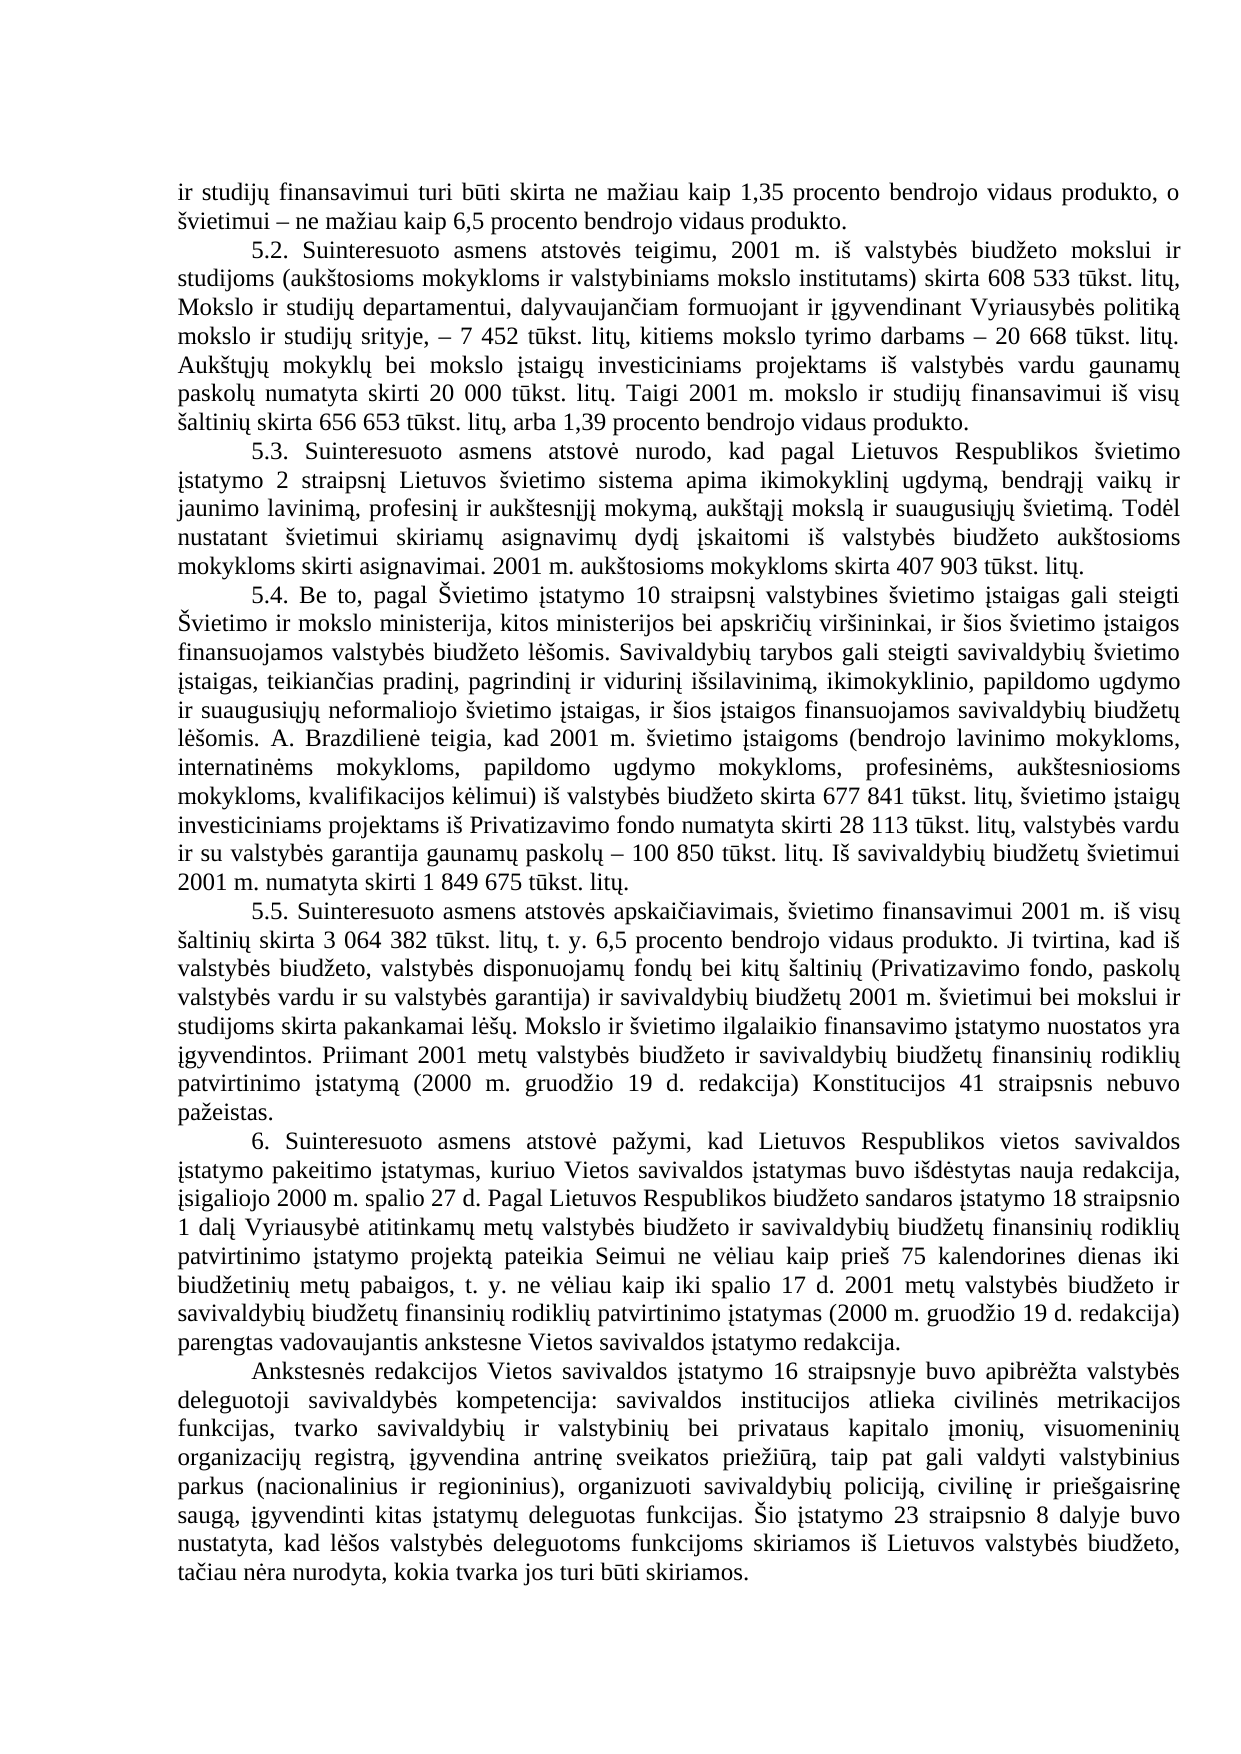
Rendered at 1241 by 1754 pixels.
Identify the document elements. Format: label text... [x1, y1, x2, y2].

text 5.4. Be to, pagal Švietimo įstatymo 10 straipsnį valstybines švietimo įstaigas gali steigti Švietimo ir mokslo ministerija, kitos ministerijos bei apskričių viršininkai, ir šios švietimo įstaigos finansuojamos valstybės biudžeto lėšomis. Savivaldybių tarybos gali steigti savivaldybių švietimo įstaigas, teikiančias pradinį, pagrindinį ir vidurinį išsilavinimą, ikimokyklinio, papildomo ugdymo ir suaugusiųjų neformaliojo švietimo įstaigas, ir šios įstaigos finansuojamos savivaldybių biudžetų lėšomis. A. Brazdilienė teigia, kad 2001 m. švietimo įstaigoms (bendrojo lavinimo mokykloms, internatinėms mokykloms, papildomo ugdymo mokykloms, profesinėms, aukštesniosioms mokykloms, kvalifikacijos kėlimui) iš valstybės biudžeto skirta 677 841 tūkst. litų, švietimo įstaigų investiciniams projektams iš Privatizavimo fondo numatyta skirti 28 113 tūkst. litų, valstybės vardu ir su valstybės garantija gaunamų paskolų – 100 850 tūkst. litų. Iš savivaldybių biudžetų švietimui 2001 m. numatyta skirti 1 849 675 tūkst. litų. [177, 580, 1181, 896]
text ir studijų finansavimui turi būti skirta ne mažiau kaip 1,35 procento bendrojo vidaus produkto, o švietimui – ne mažiau kaip 6,5 procento bendrojo vidaus produkto. [177, 177, 1181, 235]
text 5.5. Suinteresuoto asmens atstovės apskaičiavimais, švietimo finansavimui 2001 m. iš visų šaltinių skirta 3 064 382 tūkst. litų, t. y. 6,5 procento bendrojo vidaus produkto. Ji tvirtina, kad iš valstybės biudžeto, valstybės disponuojamų fondų bei kitų šaltinių (Privatizavimo fondo, paskolų valstybės vardu ir su valstybės garantija) ir savivaldybių biudžetų 2001 m. švietimui bei mokslui ir studijoms skirta pakankamai lėšų. Mokslo ir švietimo ilgalaikio finansavimo įstatymo nuostatos yra įgyvendintos. Priimant 2001 metų valstybės biudžeto ir savivaldybių biudžetų finansinių rodiklių patvirtinimo įstatymą (2000 m. gruodžio 19 d. redakcija) Konstitucijos 41 straipsnis nebuvo pažeistas. [177, 896, 1181, 1126]
text 5.3. Suinteresuoto asmens atstovė nurodo, kad pagal Lietuvos Respublikos švietimo įstatymo 2 straipsnį Lietuvos švietimo sistema apima ikimokyklinį ugdymą, bendrąjį vaikų ir jaunimo lavinimą, profesinį ir aukštesnįjį mokymą, aukštąjį mokslą ir suaugusiųjų švietimą. Todėl nustatant švietimui skiriamų asignavimų dydį įskaitomi iš valstybės biudžeto aukštosioms mokykloms skirti asignavimai. 2001 m. aukštosioms mokykloms skirta 407 903 tūkst. litų. [177, 436, 1181, 580]
text Ankstesnės redakcijos Vietos savivaldos įstatymo 16 straipsnyje buvo apibrėžta valstybės deleguotoji savivaldybės kompetencija: savivaldos institucijos atlieka civilinės metrikacijos funkcijas, tvarko savivaldybių ir valstybinių bei privataus kapitalo įmonių, visuomeninių organizacijų registrą, įgyvendina antrinę sveikatos priežiūrą, taip pat gali valdyti valstybinius parkus (nacionalinius ir regioninius), organizuoti savivaldybių policiją, civilinę ir priešgaisrinę saugą, įgyvendinti kitas įstatymų deleguotas funkcijas. Šio įstatymo 23 straipsnio 8 dalyje buvo nustatyta, kad lėšos valstybės deleguotoms funkcijoms skiriamos iš Lietuvos valstybės biudžeto, tačiau nėra nurodyta, kokia tvarka jos turi būti skiriamos. [177, 1356, 1181, 1586]
text 5.2. Suinteresuoto asmens atstovės teigimu, 2001 m. iš valstybės biudžeto mokslui ir studijoms (aukštosioms mokykloms ir valstybiniams mokslo institutams) skirta 608 533 tūkst. litų, Mokslo ir studijų departamentui, dalyvaujančiam formuojant ir įgyvendinant Vyriausybės politiką mokslo ir studijų srityje, – 7 452 tūkst. litų, kitiems mokslo tyrimo darbams – 20 668 tūkst. litų. Aukštųjų mokyklų bei mokslo įstaigų investiciniams projektams iš valstybės vardu gaunamų paskolų numatyta skirti 20 000 tūkst. litų. Taigi 2001 m. mokslo ir studijų finansavimui iš visų šaltinių skirta 656 653 tūkst. litų, arba 1,39 procento bendrojo vidaus produkto. [177, 235, 1181, 436]
text 6. Suinteresuoto asmens atstovė pažymi, kad Lietuvos Respublikos vietos savivaldos įstatymo pakeitimo įstatymas, kuriuo Vietos savivaldos įstatymas buvo išdėstytas nauja redakcija, įsigaliojo 2000 m. spalio 27 d. Pagal Lietuvos Respublikos biudžeto sandaros įstatymo 18 straipsnio 1 dalį Vyriausybė atitinkamų metų valstybės biudžeto ir savivaldybių biudžetų finansinių rodiklių patvirtinimo įstatymo projektą pateikia Seimui ne vėliau kaip prieš 75 kalendorines dienas iki biudžetinių metų pabaigos, t. y. ne vėliau kaip iki spalio 17 d. 2001 metų valstybės biudžeto ir savivaldybių biudžetų finansinių rodiklių patvirtinimo įstatymas (2000 m. gruodžio 19 d. redakcija) parengtas vadovaujantis ankstesne Vietos savivaldos įstatymo redakcija. [177, 1126, 1181, 1356]
